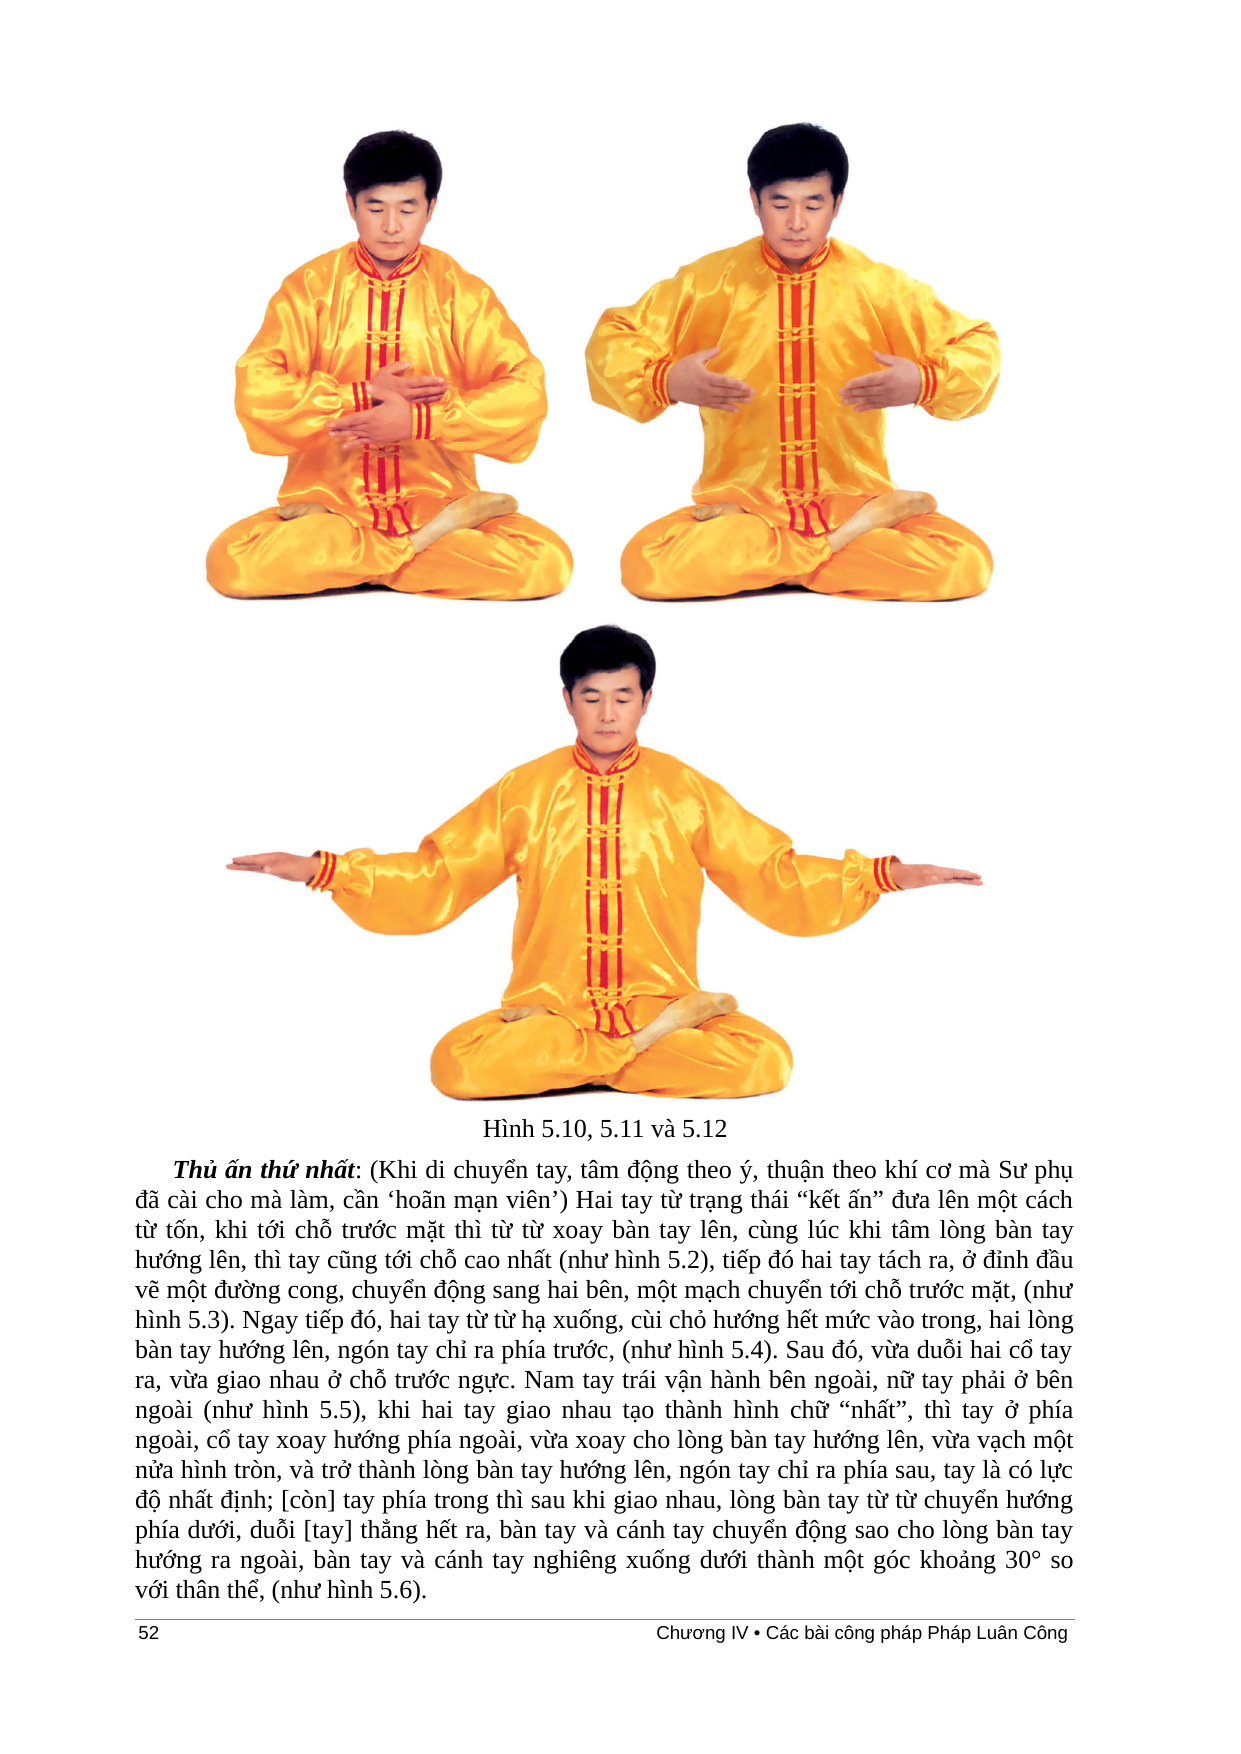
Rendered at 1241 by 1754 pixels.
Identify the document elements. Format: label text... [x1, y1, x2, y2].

picture [195, 120, 1015, 1113]
text Thủ ấn thứ nhất: (Khi di chuyển tay, tâm động theo ý, thuận theo khí cơ mà Sư phụ đã cài cho mà làm, cần ‘hoãn mạn viên’) Hai tay từ trạng thái “kết ấn” đưa lên một cách từ tốn, khi tới chỗ trước mặt thì từ từ xoay bàn tay lên, cùng lúc khi tâm lòng bàn tay hướng lên, thì tay cũng tới chỗ cao nhất (như hình 5.2), tiếp đó hai tay tách ra, ở đỉnh đầu vẽ một đường cong, chuyển động sang hai bên, một mạch chuyển tới chỗ trước mặt, (như hình 5.3). Ngay tiếp đó, hai tay từ từ hạ xuống, cùi chỏ hướng hết mức vào trong, hai lòng bàn tay hướng lên, ngón tay chỉ ra phía trước, (như hình 5.4). Sau đó, vừa duỗi hai cổ tay ra, vừa giao nhau ở chỗ trước ngực. Nam tay trái vận hành bên ngoài, nữ tay phải ở bên ngoài (như hình 5.5), khi hai tay giao nhau tạo thành hình chữ “nhất”, thì tay ở phía ngoài, cổ tay xoay hướng phía ngoài, vừa xoay cho lòng bàn tay hướng lên, vừa vạch một nửa hình tròn, và trở thành lòng bàn tay hướng lên, ngón tay chỉ ra phía sau, tay là có lực độ nhất định; [còn] tay phía trong thì sau khi giao nhau, lòng bàn tay từ từ chuyển hướng phía dưới, duỗi [tay] thẳng hết ra, bàn tay và cánh tay chuyển động sao cho lòng bàn tay hướng ra ngoài, bàn tay và cánh tay nghiêng xuống dưới thành một góc khoảng 30° so với thân thể, (như hình 5.6). [135, 1155, 1075, 1605]
text Hình 5.10, 5.11 và 5.12 [90, 120, 1120, 1143]
